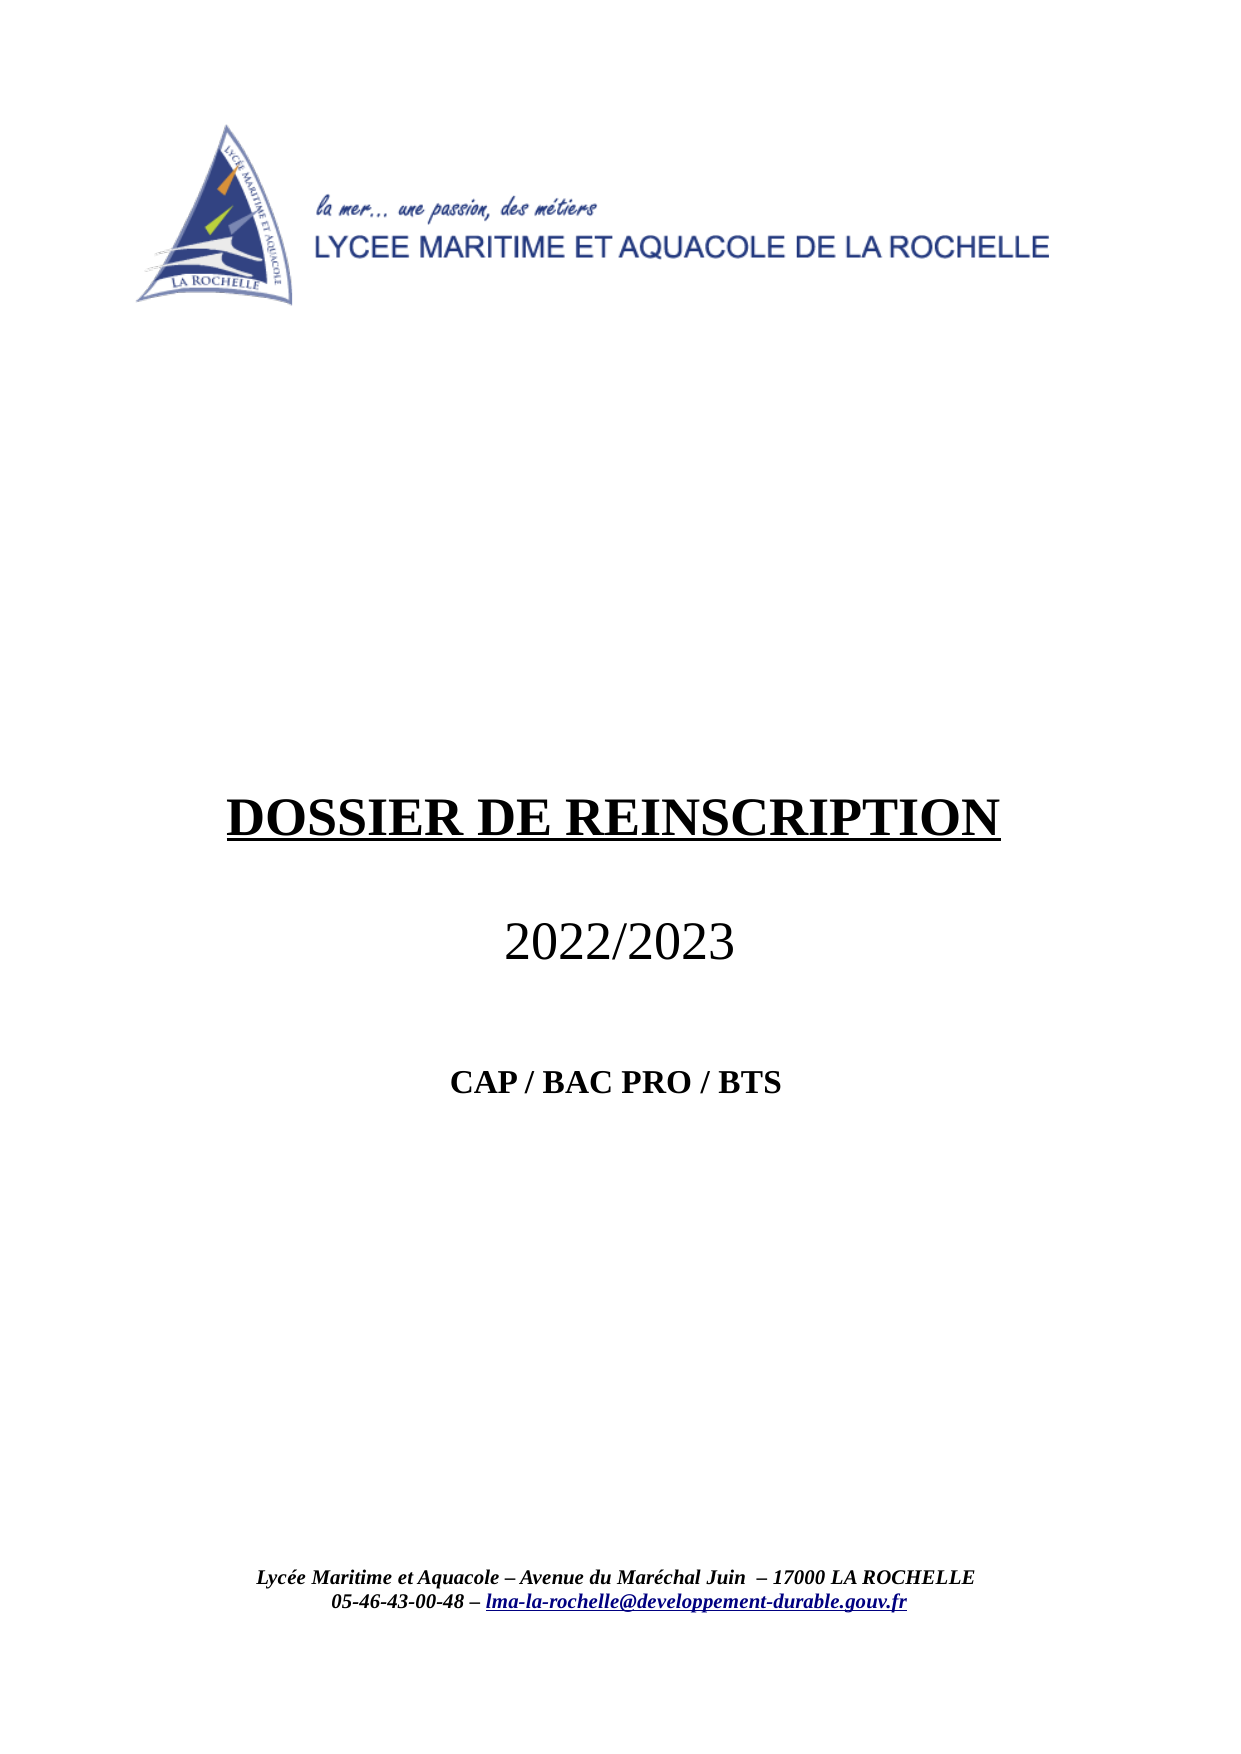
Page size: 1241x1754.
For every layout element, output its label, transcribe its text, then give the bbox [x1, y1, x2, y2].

text CAP / BAC PRO / BTS [118, 1062, 1122, 1100]
picture [118, 118, 1122, 313]
text 2022/2023 [118, 908, 1122, 971]
text Lycée Maritime et Aquacole – Avenue du Maréchal Juin – 17000 LA ROCHELLE [118, 1565, 1122, 1589]
text DOSSIER DE REINSCRIPTION [118, 784, 1122, 847]
text 05-46-43-00-48 – lma-la-rochelle@developpement-durable.gouv.fr [118, 1589, 1122, 1613]
